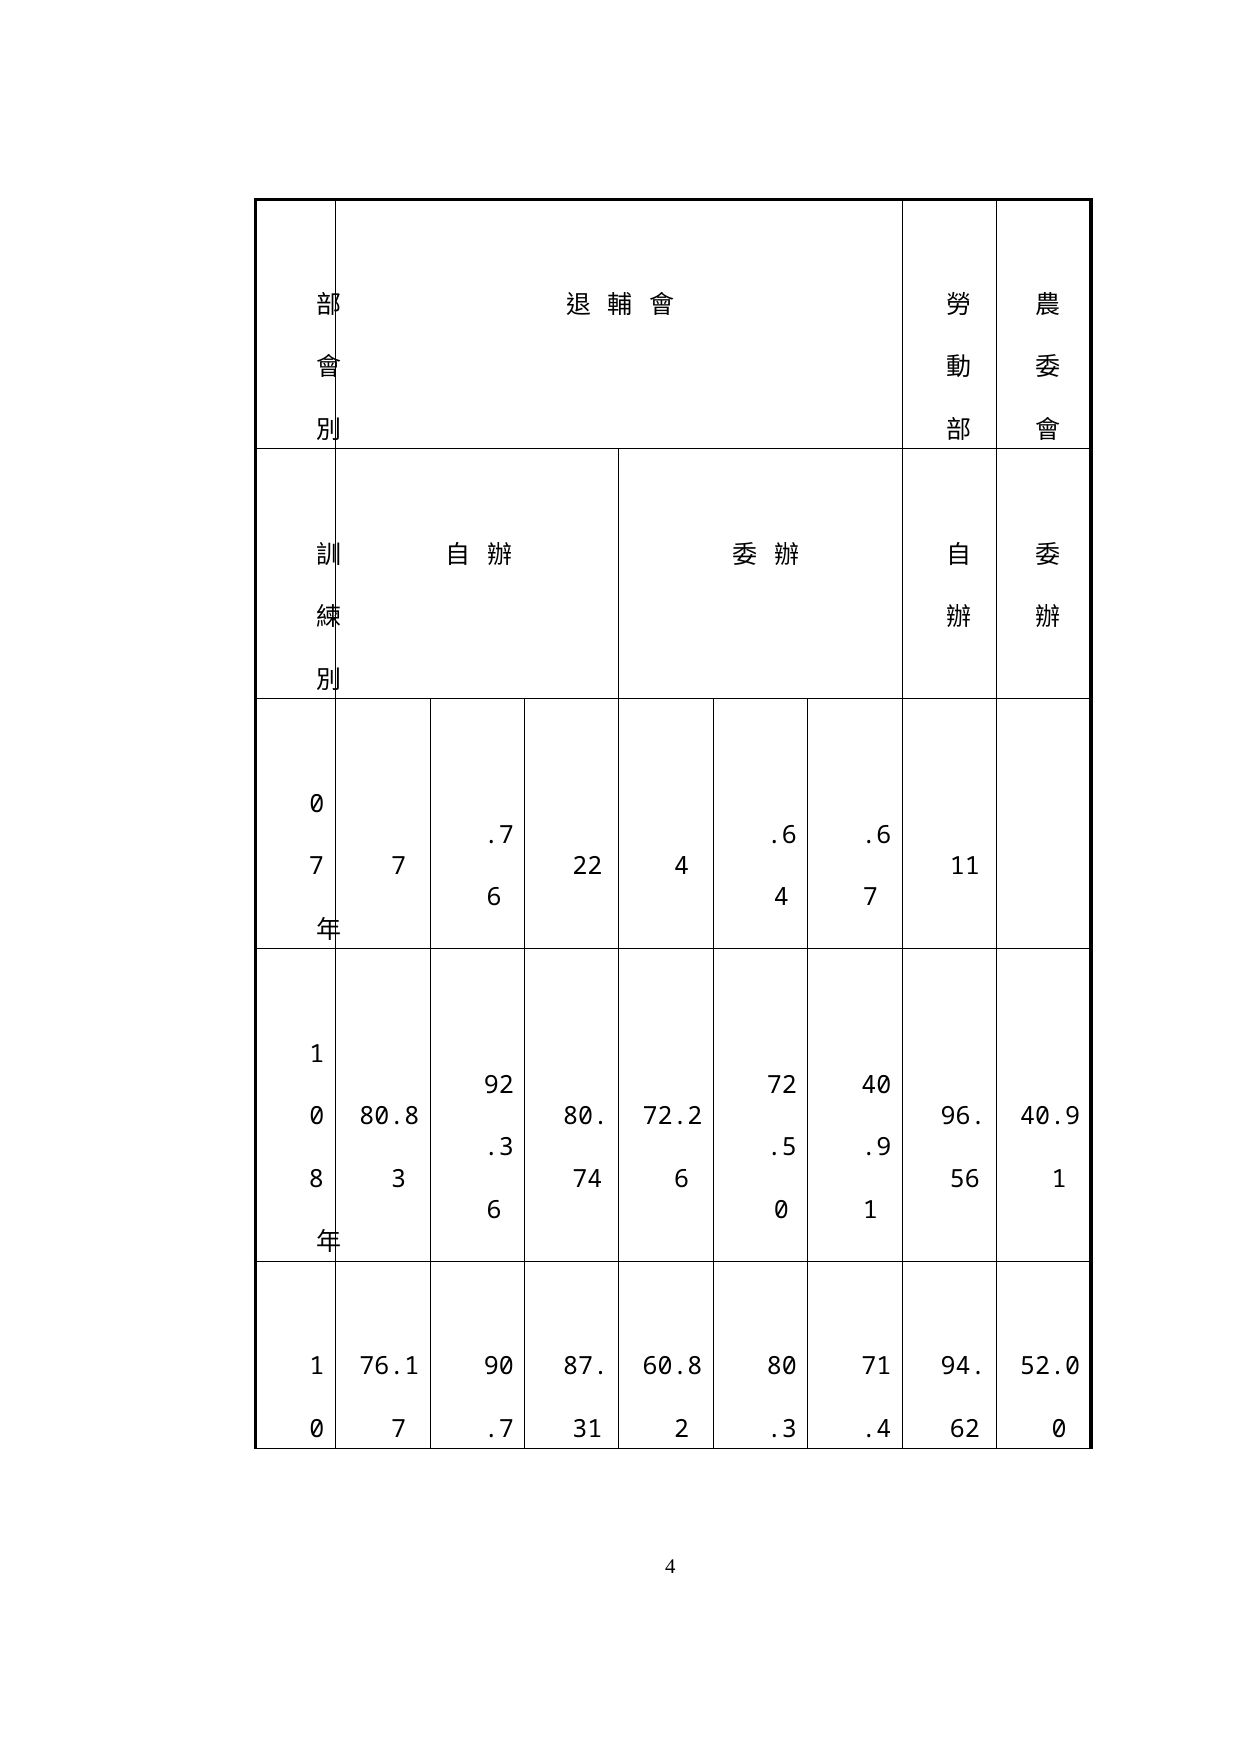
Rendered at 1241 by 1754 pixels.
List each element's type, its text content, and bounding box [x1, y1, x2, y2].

table_cell 委辦 [997, 449, 1089, 698]
table_cell 87.31 [525, 1262, 618, 1448]
table_cell 71.4 [808, 1262, 902, 1448]
table_cell 自辦 [336, 449, 618, 698]
table_cell 76.17 [336, 1262, 430, 1448]
table_cell 52.00 [997, 1262, 1089, 1448]
table_header 勞動部 [903, 201, 996, 448]
table_cell .64 [714, 699, 807, 948]
table_cell 92.36 [431, 949, 524, 1261]
table_cell 40.91 [997, 949, 1089, 1261]
table_cell 81.27 [336, 699, 430, 948]
table_cell 自辦 [903, 449, 996, 698]
table_cell 80.74 [525, 949, 618, 1261]
table_header 退輔會 [336, 201, 902, 448]
table_cell 109年 [257, 1262, 335, 1448]
table_cell 94.62 [903, 1262, 996, 1448]
table_cell 72.26 [619, 949, 713, 1261]
table_cell 90.7 [431, 1262, 524, 1448]
table_header 部會別 [257, 201, 335, 448]
table_cell 72.50 [714, 949, 807, 1261]
table_cell 委辦 [619, 449, 902, 698]
table_cell 60.82 [619, 1262, 713, 1448]
table_cell 107年 [257, 699, 335, 948]
table_cell 80.3 [714, 1262, 807, 1448]
table_cell 11 [903, 699, 996, 948]
table_cell .76 [431, 699, 524, 948]
table_cell 4 [619, 699, 713, 948]
table_header 農委會 [997, 201, 1089, 448]
table_cell 108年 [257, 949, 335, 1261]
table_cell 96.56 [903, 949, 996, 1261]
table_cell 40.91 [808, 949, 902, 1261]
table_cell [997, 699, 1089, 948]
table_cell .67 [808, 699, 902, 948]
table_cell 訓練別 [257, 449, 335, 698]
table_cell 22 [525, 699, 618, 948]
table_cell 80.83 [336, 949, 430, 1261]
